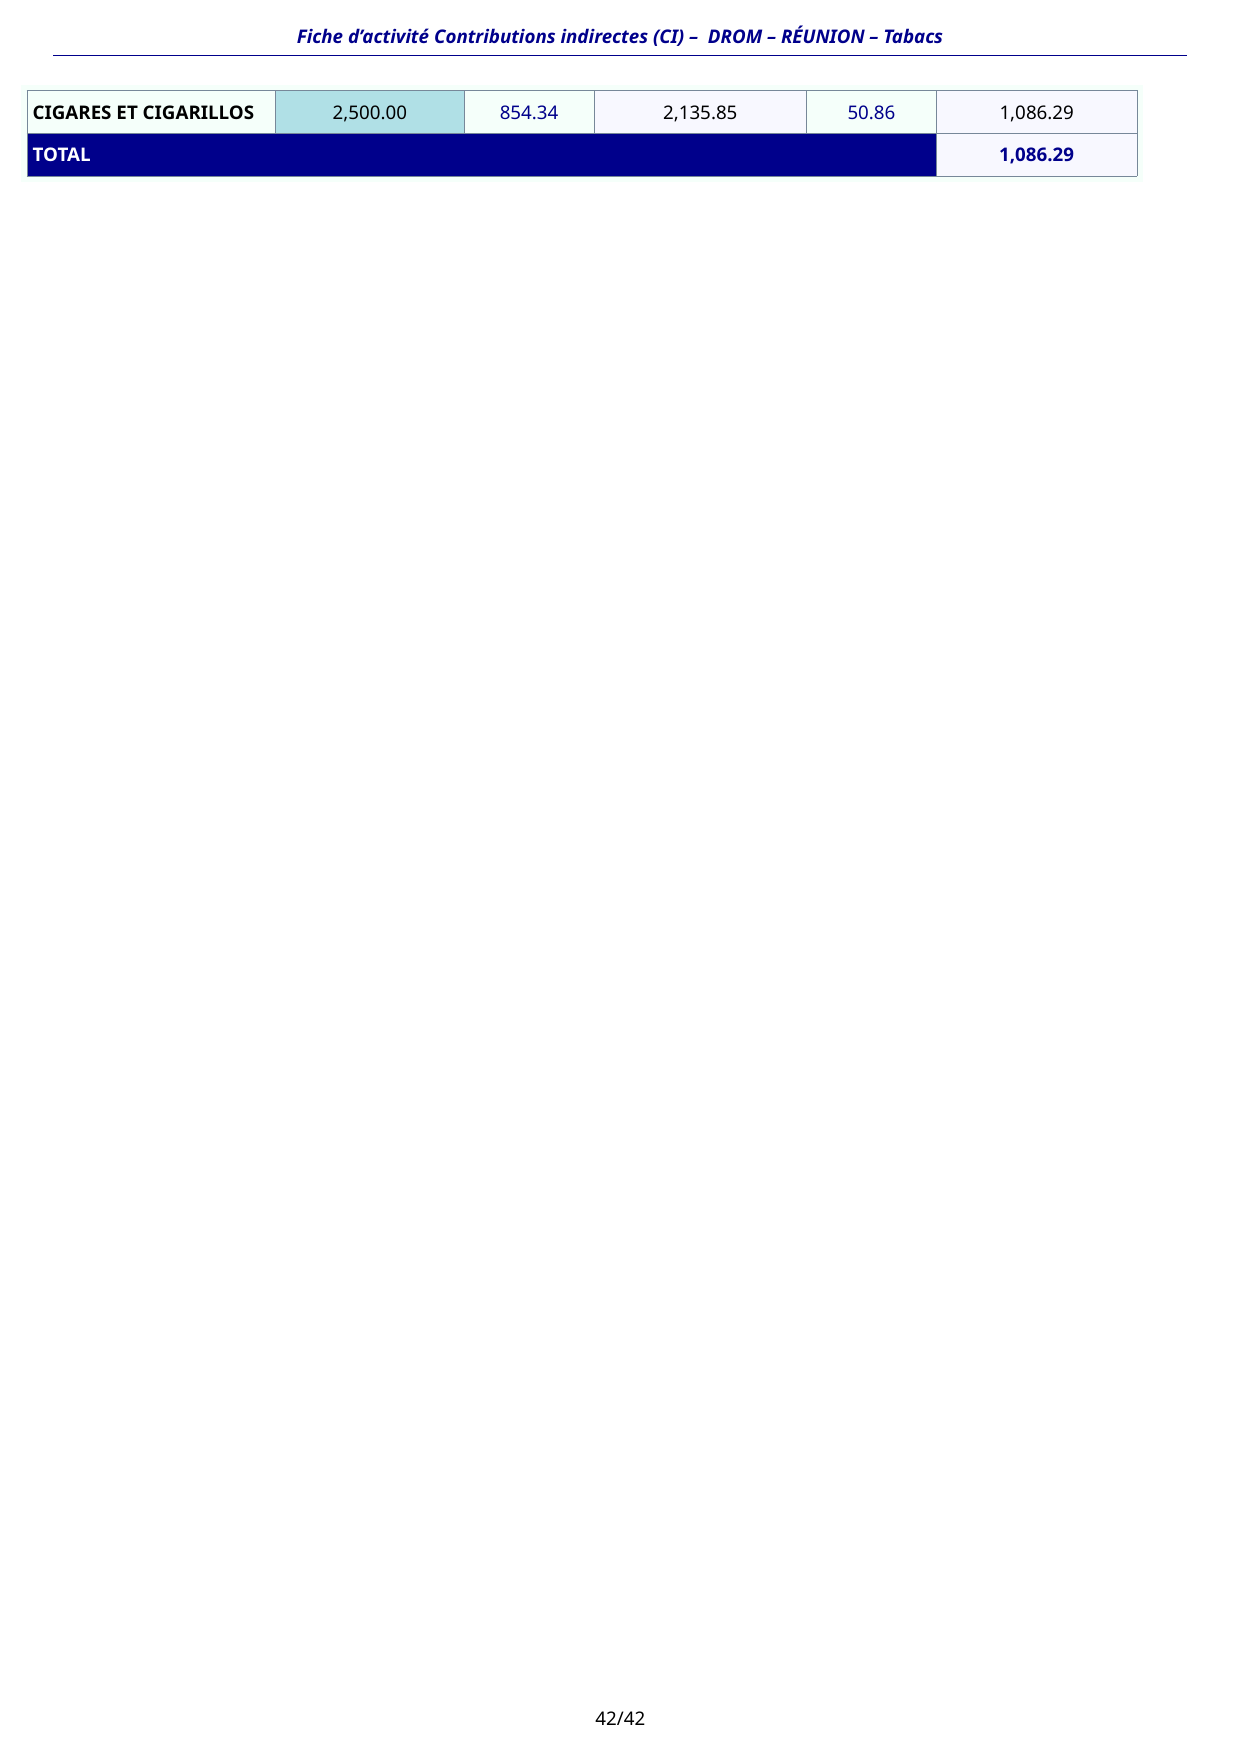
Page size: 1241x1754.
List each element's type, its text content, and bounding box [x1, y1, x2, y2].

table_cell CIGARES ET CIGARILLOS [28, 91, 275, 133]
table_cell [21, 85, 1143, 182]
table_cell 1 086,29 [937, 134, 1137, 176]
table_cell 2 500,00 [276, 91, 464, 133]
table_cell 1 086,29 [937, 91, 1137, 133]
table_cell 50,86 [807, 91, 936, 133]
table_cell 854,34 [465, 91, 594, 133]
table_cell 2 135,85 [595, 91, 806, 133]
table_cell TOTAL [28, 134, 936, 176]
